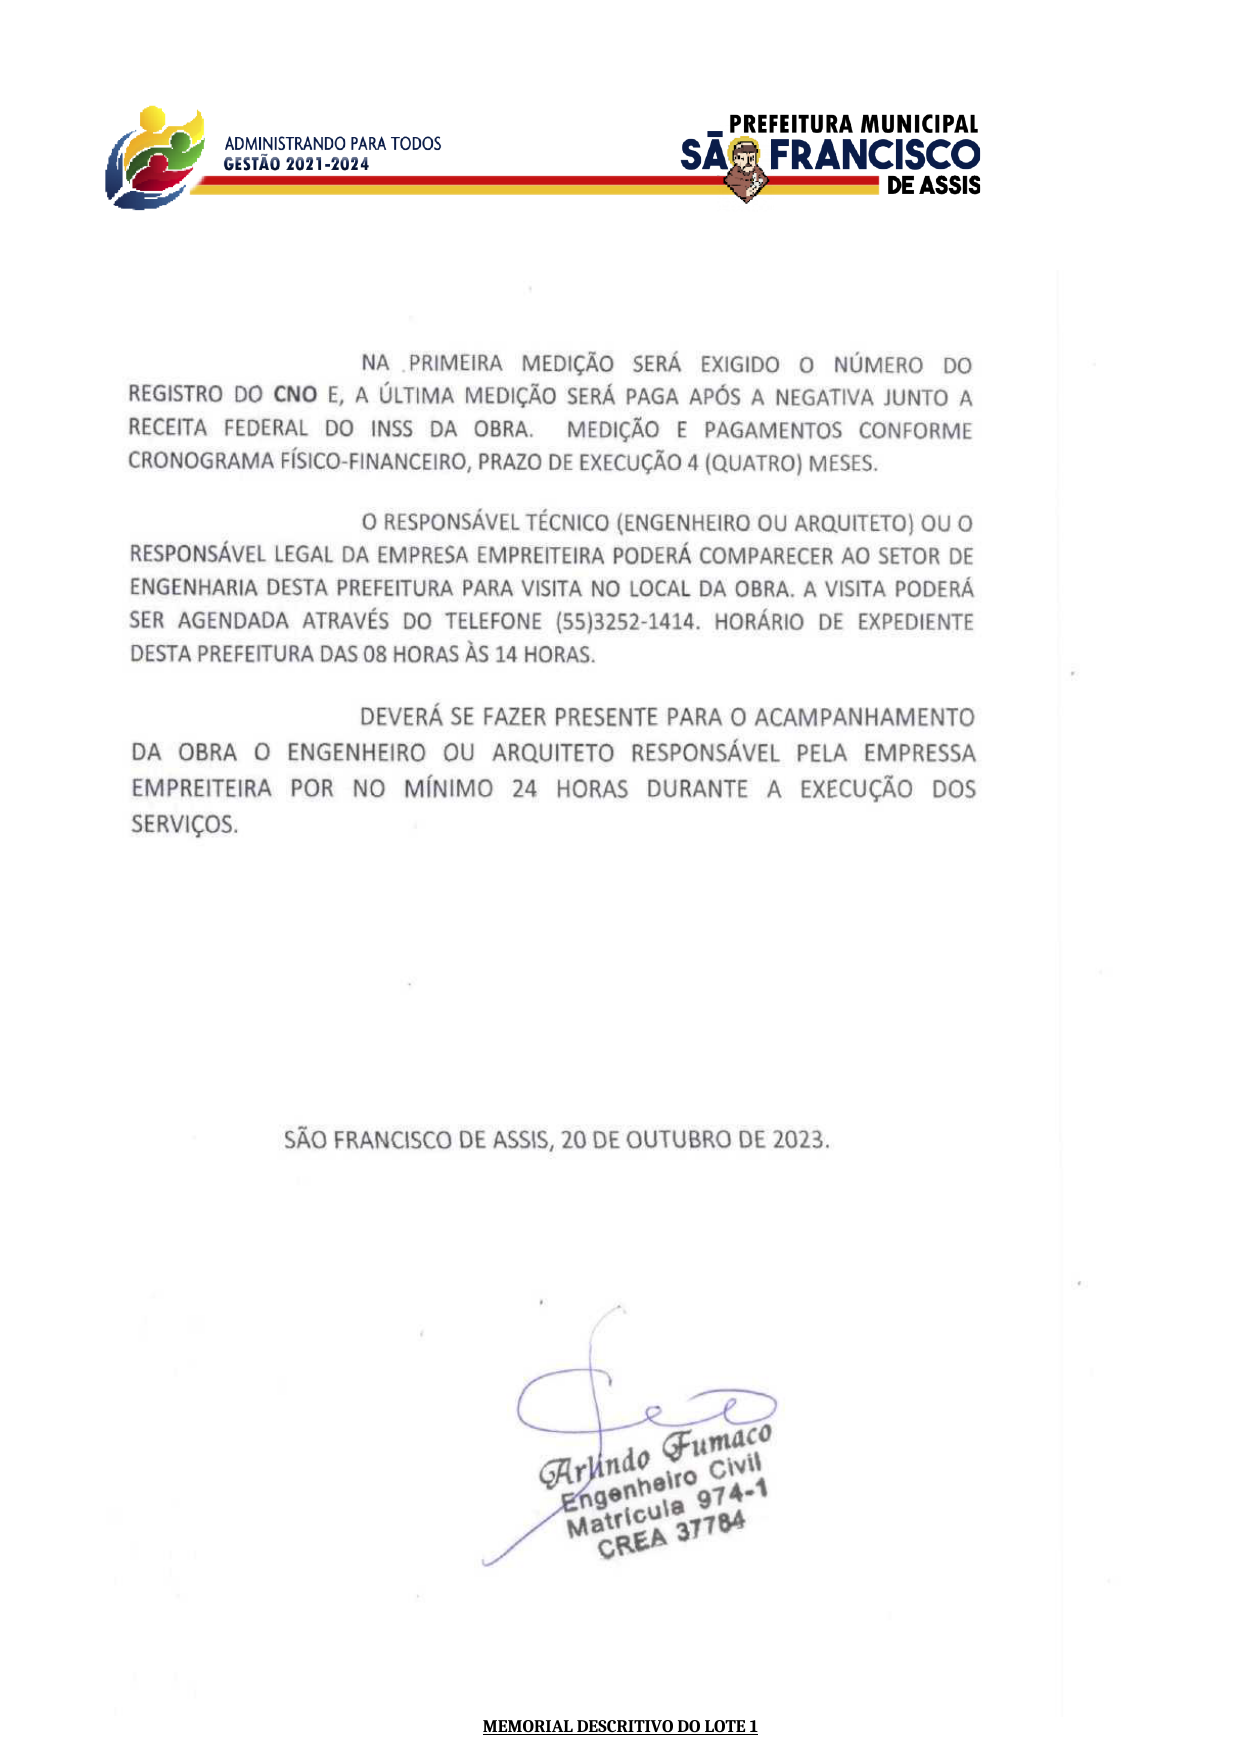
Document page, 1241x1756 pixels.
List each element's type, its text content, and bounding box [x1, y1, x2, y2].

text MEMORIAL DESCRITIVO DO LOTE 1 [62, 1716, 1178, 1737]
